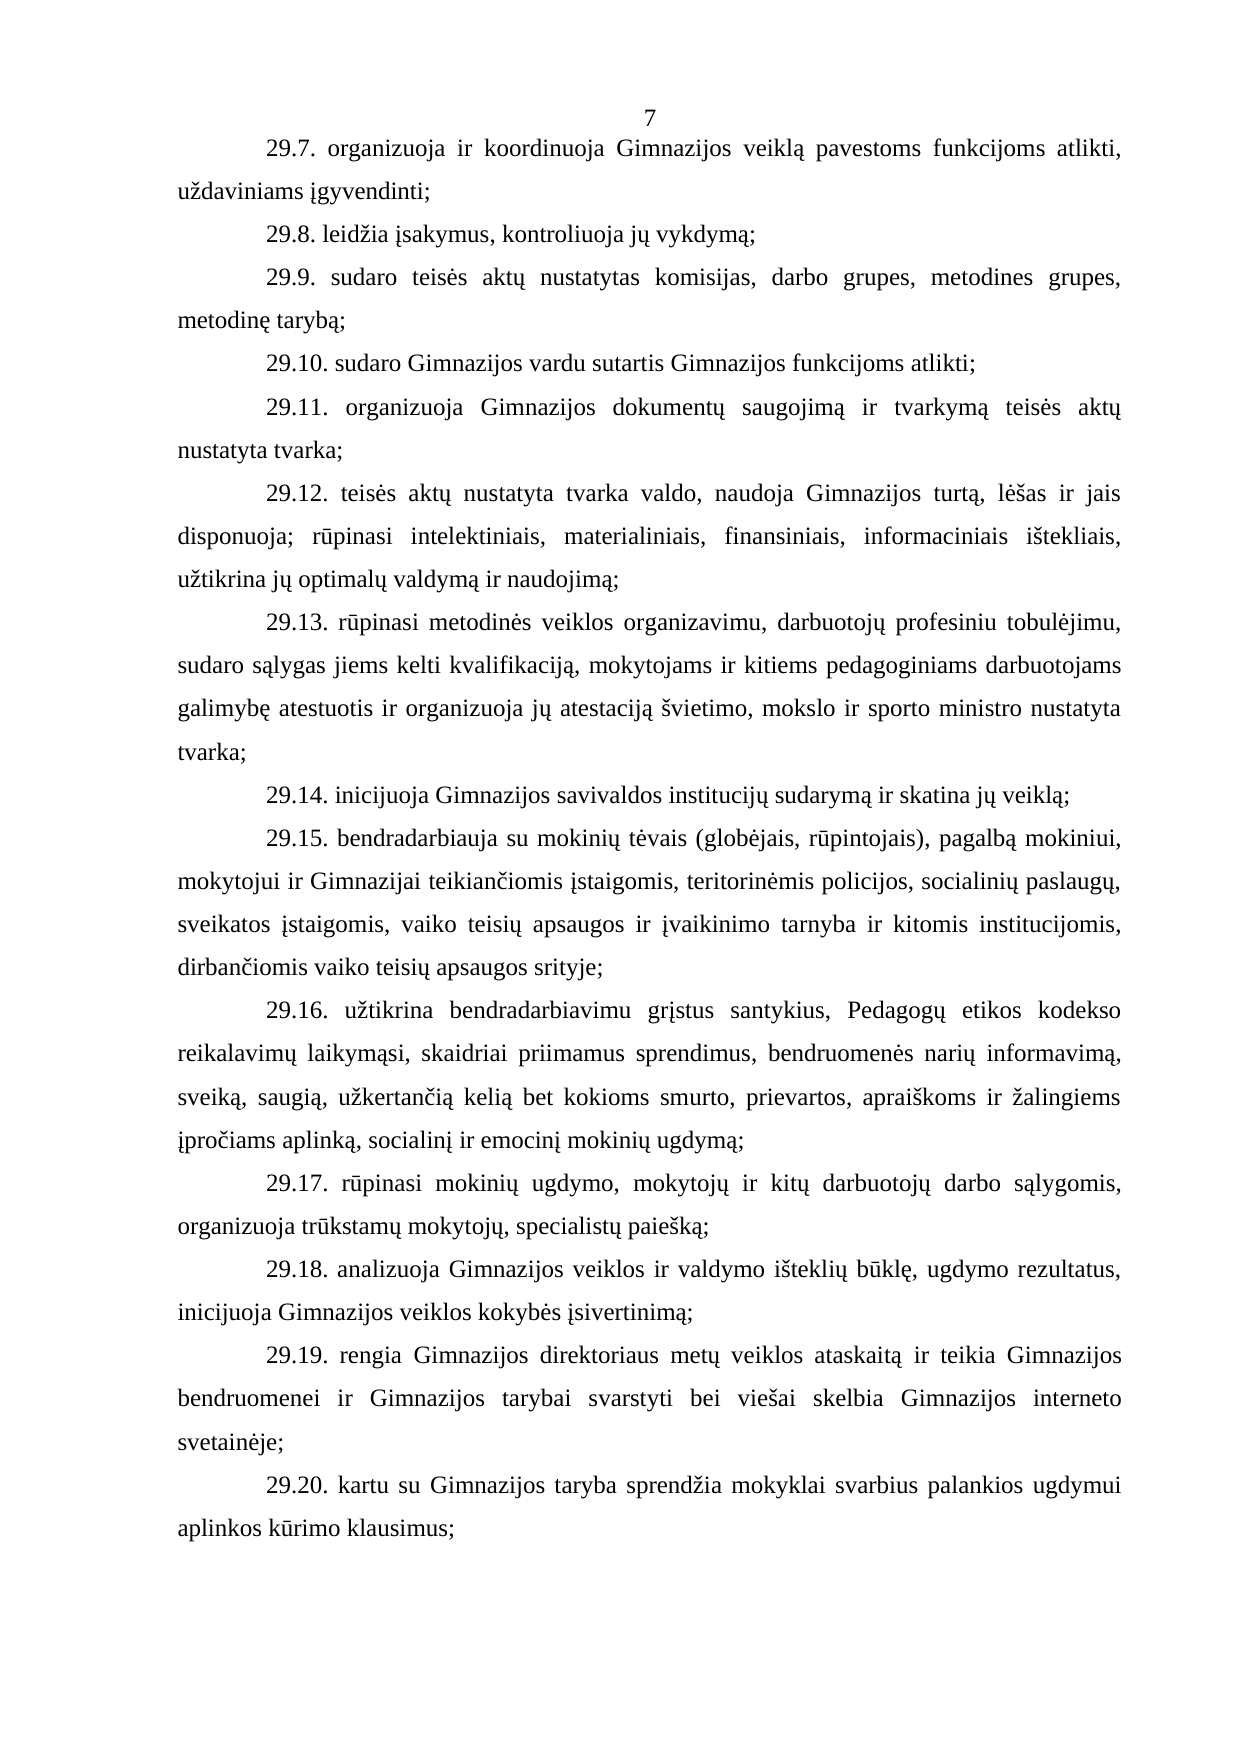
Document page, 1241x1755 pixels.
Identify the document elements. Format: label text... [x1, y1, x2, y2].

text 29.19. rengia Gimnazijos direktoriaus metų veiklos ataskaitą ir teikia Gimnazijos bendruomenei ir Gimnazijos tarybai svarstyti bei viešai skelbia Gimnazijos interneto svetainėje; [177, 1340, 1122, 1455]
text 29.17. rūpinasi mokinių ugdymo, mokytojų ir kitų darbuotojų darbo sąlygomis, organizuoja trūkstamų mokytojų, specialistų paiešką; [177, 1168, 1122, 1240]
text 29.16. užtikrina bendradarbiavimu grįstus santykius, Pedagogų etikos kodekso reikalavimų laikymąsi, skaidriai priimamus sprendimus, bendruomenės narių informavimą, sveiką, saugią, užkertančią kelią bet kokioms smurto, prievartos, apraiškoms ir žalingiems įpročiams aplinką, socialinį ir emocinį mokinių ugdymą; [177, 995, 1122, 1153]
text 29.18. analizuoja Gimnazijos veiklos ir valdymo išteklių būklę, ugdymo rezultatus, inicijuoja Gimnazijos veiklos kokybės įsivertinimą; [177, 1254, 1122, 1326]
text 29.12. teisės aktų nustatyta tvarka valdo, naudoja Gimnazijos turtą, lėšas ir jais disponuoja; rūpinasi intelektiniais, materialiniais, finansiniais, informaciniais ištekliais, užtikrina jų optimalų valdymą ir naudojimą; [177, 478, 1122, 593]
text 29.15. bendradarbiauja su mokinių tėvais (globėjais, rūpintojais), pagalbą mokiniui, mokytojui ir Gimnazijai teikiančiomis įstaigomis, teritorinėmis policijos, socialinių paslaugų, sveikatos įstaigomis, vaiko teisių apsaugos ir įvaikinimo tarnyba ir kitomis institucijomis, dirbančiomis vaiko teisių apsaugos srityje; [177, 823, 1122, 981]
text 29.10. sudaro Gimnazijos vardu sutartis Gimnazijos funkcijoms atlikti; [177, 348, 1122, 377]
text 29.11. organizuoja Gimnazijos dokumentų saugojimą ir tvarkymą teisės aktų nustatyta tvarka; [177, 392, 1122, 463]
text 29.13. rūpinasi metodinės veiklos organizavimu, darbuotojų profesiniu tobulėjimu, sudaro sąlygas jiems kelti kvalifikaciją, mokytojams ir kitiems pedagoginiams darbuotojams galimybę atestuotis ir organizuoja jų atestaciją švietimo, mokslo ir sporto ministro nustatyta tvarka; [177, 607, 1122, 765]
text 29.9. sudaro teisės aktų nustatytas komisijas, darbo grupes, metodines grupes, metodinę tarybą; [177, 262, 1122, 334]
text 29.20. kartu su Gimnazijos taryba sprendžia mokyklai svarbius palankios ugdymui aplinkos kūrimo klausimus; [177, 1470, 1122, 1542]
text 29.7. organizuoja ir koordinuoja Gimnazijos veiklą pavestoms funkcijoms atlikti, uždaviniams įgyvendinti; [177, 133, 1122, 205]
text 29.14. inicijuoja Gimnazijos savivaldos institucijų sudarymą ir skatina jų veiklą; [177, 780, 1122, 808]
text 29.8. leidžia įsakymus, kontroliuoja jų vykdymą; [177, 219, 1122, 248]
